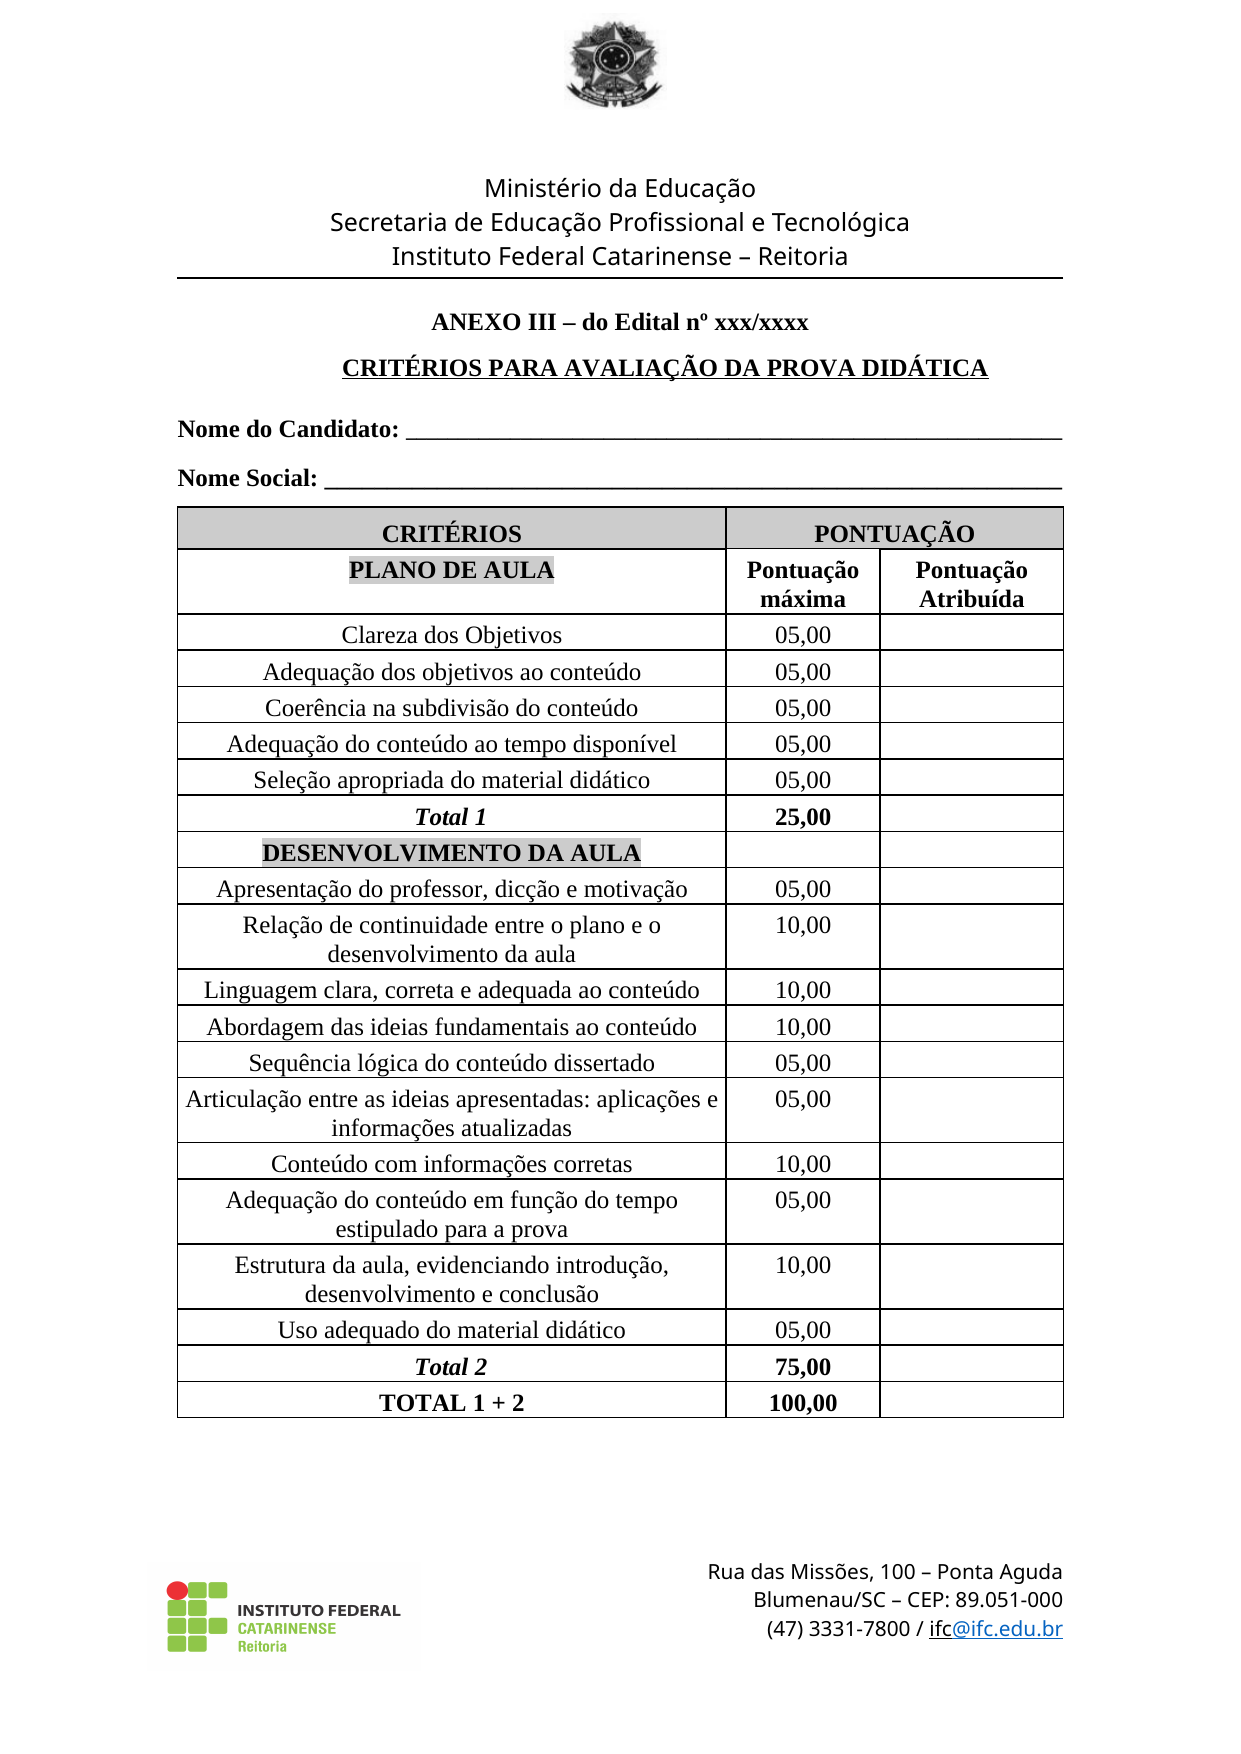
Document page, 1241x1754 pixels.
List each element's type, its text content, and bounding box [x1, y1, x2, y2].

table_cell Coerência na subdivisão do conteúdo [178, 687, 725, 722]
table_cell Relação de continuidade entre o plano e o desenvolvimento da aula [178, 905, 725, 968]
table_cell [881, 1346, 1063, 1381]
table_cell Adequação dos objetivos ao conteúdo [178, 651, 725, 686]
text ANEXO III – do Edital nº xxx/xxxx [177, 307, 1063, 335]
table_cell 10,00 [727, 1143, 879, 1178]
text Nome Social: ___________________________________________________________ [177, 463, 1063, 492]
table_cell 75,00 [727, 1346, 879, 1381]
table_cell [881, 1180, 1063, 1243]
table_cell [881, 687, 1063, 722]
table_cell [881, 1310, 1063, 1344]
table_header CRITÉRIOS [178, 508, 725, 548]
table_cell 05,00 [727, 687, 879, 722]
table_cell [881, 723, 1063, 758]
table_cell [881, 970, 1063, 1004]
table_cell [881, 868, 1063, 903]
table_cell [881, 796, 1063, 831]
table_header PONTUAÇÃO [727, 508, 1063, 548]
table_cell Total 2 [178, 1346, 725, 1381]
table_cell Uso adequado do material didático [178, 1310, 725, 1344]
table_cell PLANO DE AULA [178, 550, 725, 613]
table_cell 05,00 [727, 615, 879, 649]
table_cell Clareza dos Objetivos [178, 615, 725, 649]
table_cell TOTAL 1 + 2 [178, 1382, 725, 1417]
table_cell [881, 1143, 1063, 1178]
table_cell Sequência lógica do conteúdo dissertado [178, 1042, 725, 1077]
table_cell Abordagem das ideias fundamentais ao conteúdo [178, 1006, 725, 1041]
table_cell Pontuação máxima [727, 549, 879, 613]
table_cell 05,00 [727, 1042, 879, 1077]
table_cell Apresentação do professor, dicção e motivação [178, 868, 725, 903]
table_cell 05,00 [727, 868, 879, 903]
table_cell 10,00 [727, 1245, 879, 1308]
table_cell DESENVOLVIMENTO DA AULA [178, 832, 725, 867]
table_cell [881, 1245, 1063, 1308]
table_cell 05,00 [727, 651, 879, 686]
table_cell 10,00 [727, 1006, 879, 1041]
table_cell [881, 832, 1063, 867]
table_cell Total 1 [178, 796, 725, 831]
table_cell [881, 905, 1063, 968]
list CRITÉRIOS PARA AVALIAÇÃO DA PROVA DIDÁTICA [177, 353, 1063, 382]
table_cell [881, 1042, 1063, 1077]
table_cell [881, 1078, 1063, 1142]
table_cell Conteúdo com informações corretas [178, 1143, 725, 1178]
table_cell [881, 760, 1063, 794]
table_cell 05,00 [727, 723, 879, 758]
table_cell Adequação do conteúdo ao tempo disponível [178, 723, 725, 758]
table_cell 05,00 [727, 1180, 879, 1243]
table_cell Estrutura da aula, evidenciando introdução, desenvolvimento e conclusão [178, 1245, 725, 1308]
table_cell [881, 1382, 1063, 1417]
table_cell Adequação do conteúdo em função do tempo estipulado para a prova [178, 1180, 725, 1243]
table_cell 05,00 [727, 760, 879, 794]
table_cell 05,00 [727, 1078, 879, 1142]
table_cell [727, 832, 879, 867]
table_cell Pontuação Atribuída [881, 550, 1063, 613]
table_cell 10,00 [727, 970, 879, 1004]
table_cell 10,00 [727, 905, 879, 968]
table_cell Linguagem clara, correta e adequada ao conteúdo [178, 970, 725, 1004]
table_cell 100,00 [727, 1382, 879, 1417]
table_cell Articulação entre as ideias apresentadas: aplicações e informações atualizadas [178, 1078, 725, 1142]
text Nome do Candidato: _______________________________________________________________ [177, 414, 1063, 443]
table_cell Seleção apropriada do material didático [178, 760, 725, 794]
table_cell [881, 651, 1063, 686]
table_cell 25,00 [727, 796, 879, 831]
table_cell 05,00 [727, 1310, 879, 1344]
table_cell [881, 615, 1063, 649]
table_cell [881, 1006, 1063, 1041]
picture [147, 1562, 421, 1671]
